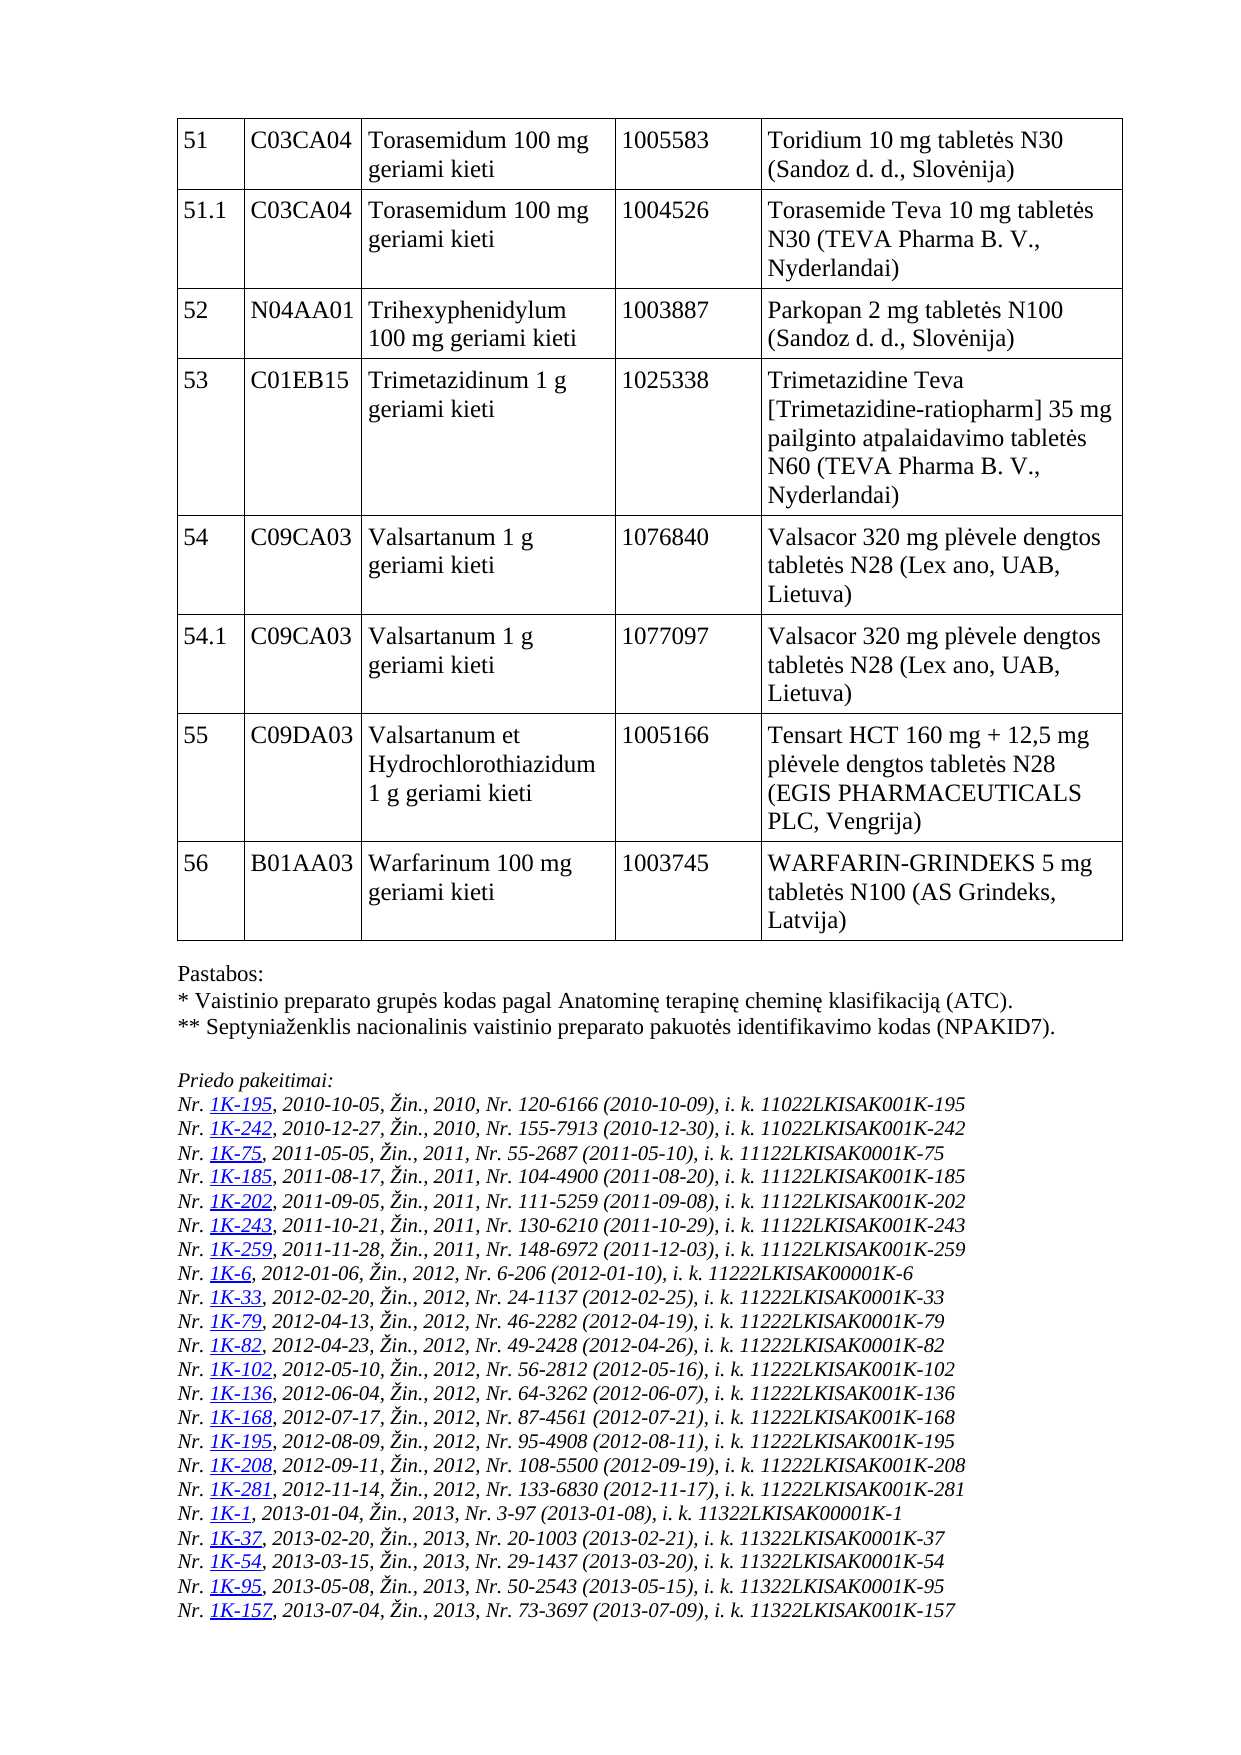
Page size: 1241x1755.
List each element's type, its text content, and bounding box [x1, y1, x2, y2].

text * Vaistinio preparato grupės kodas pagal Anatominę terapinę cheminę klasifikaciją (ATC). [177, 987, 1122, 1013]
table_cell Valsacor 320 mg plėvele dengtos tabletės N28 (Lex ano, UAB, Lietuva) [762, 615, 1122, 713]
text Nr. 1K-202, 2011-09-05, Žin., 2011, Nr. 111-5259 (2011-09-08), i. k. 11122LKISAK001K-202 [177, 1188, 1122, 1213]
table_cell Torasemide Teva 10 mg tabletės N30 (TEVA Pharma B. V., Nyderlandai) [762, 190, 1122, 288]
table_cell 1003887 [616, 289, 761, 358]
table_cell 53 [178, 359, 244, 515]
table_cell Parkopan 2 mg tabletės N100 (Sandoz d. d., Slovėnija) [762, 289, 1122, 358]
text Nr. 1K-185, 2011-08-17, Žin., 2011, Nr. 104-4900 (2011-08-20), i. k. 11122LKISAK001K-185 [177, 1164, 1122, 1188]
table_cell Valsacor 320 mg plėvele dengtos tabletės N28 (Lex ano, UAB, Lietuva) [762, 516, 1122, 614]
table_cell 1077097 [616, 615, 761, 713]
table_cell 1004526 [616, 190, 761, 288]
table_cell 1005583 [616, 119, 761, 188]
text Nr. 1K-157, 2013-07-04, Žin., 2013, Nr. 73-3697 (2013-07-09), i. k. 11322LKISAK001K-157 [177, 1598, 1122, 1622]
text Nr. 1K-195, 2012-08-09, Žin., 2012, Nr. 95-4908 (2012-08-11), i. k. 11222LKISAK001K-195 [177, 1429, 1122, 1453]
text Nr. 1K-82, 2012-04-23, Žin., 2012, Nr. 49-2428 (2012-04-26), i. k. 11222LKISAK0001K-82 [177, 1333, 1122, 1357]
text Nr. 1K-208, 2012-09-11, Žin., 2012, Nr. 108-5500 (2012-09-19), i. k. 11222LKISAK001K-208 [177, 1453, 1122, 1477]
table_cell Tensart HCT 160 mg + 12,5 mg plėvele dengtos tabletės N28 (EGIS PHARMACEUTICALS PLC, Vengrija) [762, 714, 1122, 841]
text Priedo pakeitimai: [177, 1068, 1122, 1092]
table_cell C09CA03 [245, 516, 361, 614]
text Nr. 1K-281, 2012-11-14, Žin., 2012, Nr. 133-6830 (2012-11-17), i. k. 11222LKISAK001K-281 [177, 1477, 1122, 1501]
table_cell 51.1 [178, 190, 244, 288]
text Nr. 1K-195, 2010-10-05, Žin., 2010, Nr. 120-6166 (2010-10-09), i. k. 11022LKISAK001K-195 [177, 1092, 1122, 1116]
table_cell 1076840 [616, 516, 761, 614]
table_cell 51 [178, 119, 244, 188]
text Pastabos: [177, 960, 1122, 987]
text Nr. 1K-54, 2013-03-15, Žin., 2013, Nr. 29-1437 (2013-03-20), i. k. 11322LKISAK0001K-54 [177, 1549, 1122, 1573]
text Nr. 1K-243, 2011-10-21, Žin., 2011, Nr. 130-6210 (2011-10-29), i. k. 11122LKISAK001K-243 [177, 1213, 1122, 1237]
text Nr. 1K-242, 2010-12-27, Žin., 2010, Nr. 155-7913 (2010-12-30), i. k. 11022LKISAK001K-242 [177, 1116, 1122, 1140]
table_cell 56 [178, 842, 244, 940]
table_cell Torasemidum 100 mg geriami kieti [362, 119, 615, 188]
table_cell Valsartanum 1 g geriami kieti [362, 615, 615, 713]
table_cell 52 [178, 289, 244, 358]
table_cell Trihexyphenidylum 100 mg geriami kieti [362, 289, 615, 358]
table_cell 1025338 [616, 359, 761, 515]
table_cell C03CA04 [245, 190, 361, 288]
table_cell C09DA03 [245, 714, 361, 841]
table_cell Warfarinum 100 mg geriami kieti [362, 842, 615, 940]
table_cell Toridium 10 mg tabletės N30 (Sandoz d. d., Slovėnija) [762, 119, 1122, 188]
text Nr. 1K-136, 2012-06-04, Žin., 2012, Nr. 64-3262 (2012-06-07), i. k. 11222LKISAK001K-136 [177, 1381, 1122, 1405]
text Nr. 1K-33, 2012-02-20, Žin., 2012, Nr. 24-1137 (2012-02-25), i. k. 11222LKISAK0001K-33 [177, 1285, 1122, 1309]
table_cell 55 [178, 714, 244, 841]
table_cell 54 [178, 516, 244, 614]
text Nr. 1K-75, 2011-05-05, Žin., 2011, Nr. 55-2687 (2011-05-10), i. k. 11122LKISAK0001K-75 [177, 1140, 1122, 1164]
text Nr. 1K-6, 2012-01-06, Žin., 2012, Nr. 6-206 (2012-01-10), i. k. 11222LKISAK00001K-6 [177, 1261, 1122, 1285]
text Nr. 1K-259, 2011-11-28, Žin., 2011, Nr. 148-6972 (2011-12-03), i. k. 11122LKISAK001K-259 [177, 1237, 1122, 1261]
table_cell C01EB15 [245, 359, 361, 515]
table_cell 1003745 [616, 842, 761, 940]
text Nr. 1K-37, 2013-02-20, Žin., 2013, Nr. 20-1003 (2013-02-21), i. k. 11322LKISAK0001K-37 [177, 1525, 1122, 1549]
table_cell Trimetazidinum 1 g geriami kieti [362, 359, 615, 515]
text Nr. 1K-95, 2013-05-08, Žin., 2013, Nr. 50-2543 (2013-05-15), i. k. 11322LKISAK0001K-95 [177, 1573, 1122, 1598]
table_cell C03CA04 [245, 119, 361, 188]
table_cell Trimetazidine Teva [Trimetazidine-ratiopharm] 35 mg pailginto atpalaidavimo tabletės N60 (TEVA Pharma B. V., Nyderlandai) [762, 359, 1122, 515]
text ** Septyniaženklis nacionalinis vaistinio preparato pakuotės identifikavimo kodas (NPAKID7). [177, 1013, 1122, 1039]
text Nr. 1K-168, 2012-07-17, Žin., 2012, Nr. 87-4561 (2012-07-21), i. k. 11222LKISAK001K-168 [177, 1405, 1122, 1429]
text Nr. 1K-79, 2012-04-13, Žin., 2012, Nr. 46-2282 (2012-04-19), i. k. 11222LKISAK0001K-79 [177, 1309, 1122, 1333]
table_cell Valsartanum et Hydrochlorothiazidum 1 g geriami kieti [362, 714, 615, 841]
table_cell 54.1 [178, 615, 244, 713]
table_cell B01AA03 [245, 842, 361, 940]
table_cell Torasemidum 100 mg geriami kieti [362, 190, 615, 288]
text Nr. 1K-1, 2013-01-04, Žin., 2013, Nr. 3-97 (2013-01-08), i. k. 11322LKISAK00001K-1 [177, 1501, 1122, 1525]
table_cell C09CA03 [245, 615, 361, 713]
text Nr. 1K-102, 2012-05-10, Žin., 2012, Nr. 56-2812 (2012-05-16), i. k. 11222LKISAK001K-102 [177, 1357, 1122, 1381]
table_cell WARFARIN-GRINDEKS 5 mg tabletės N100 (AS Grindeks, Latvija) [762, 842, 1122, 940]
table_cell Valsartanum 1 g geriami kieti [362, 516, 615, 614]
table_cell 1005166 [616, 714, 761, 841]
table_cell N04AA01 [245, 289, 361, 358]
